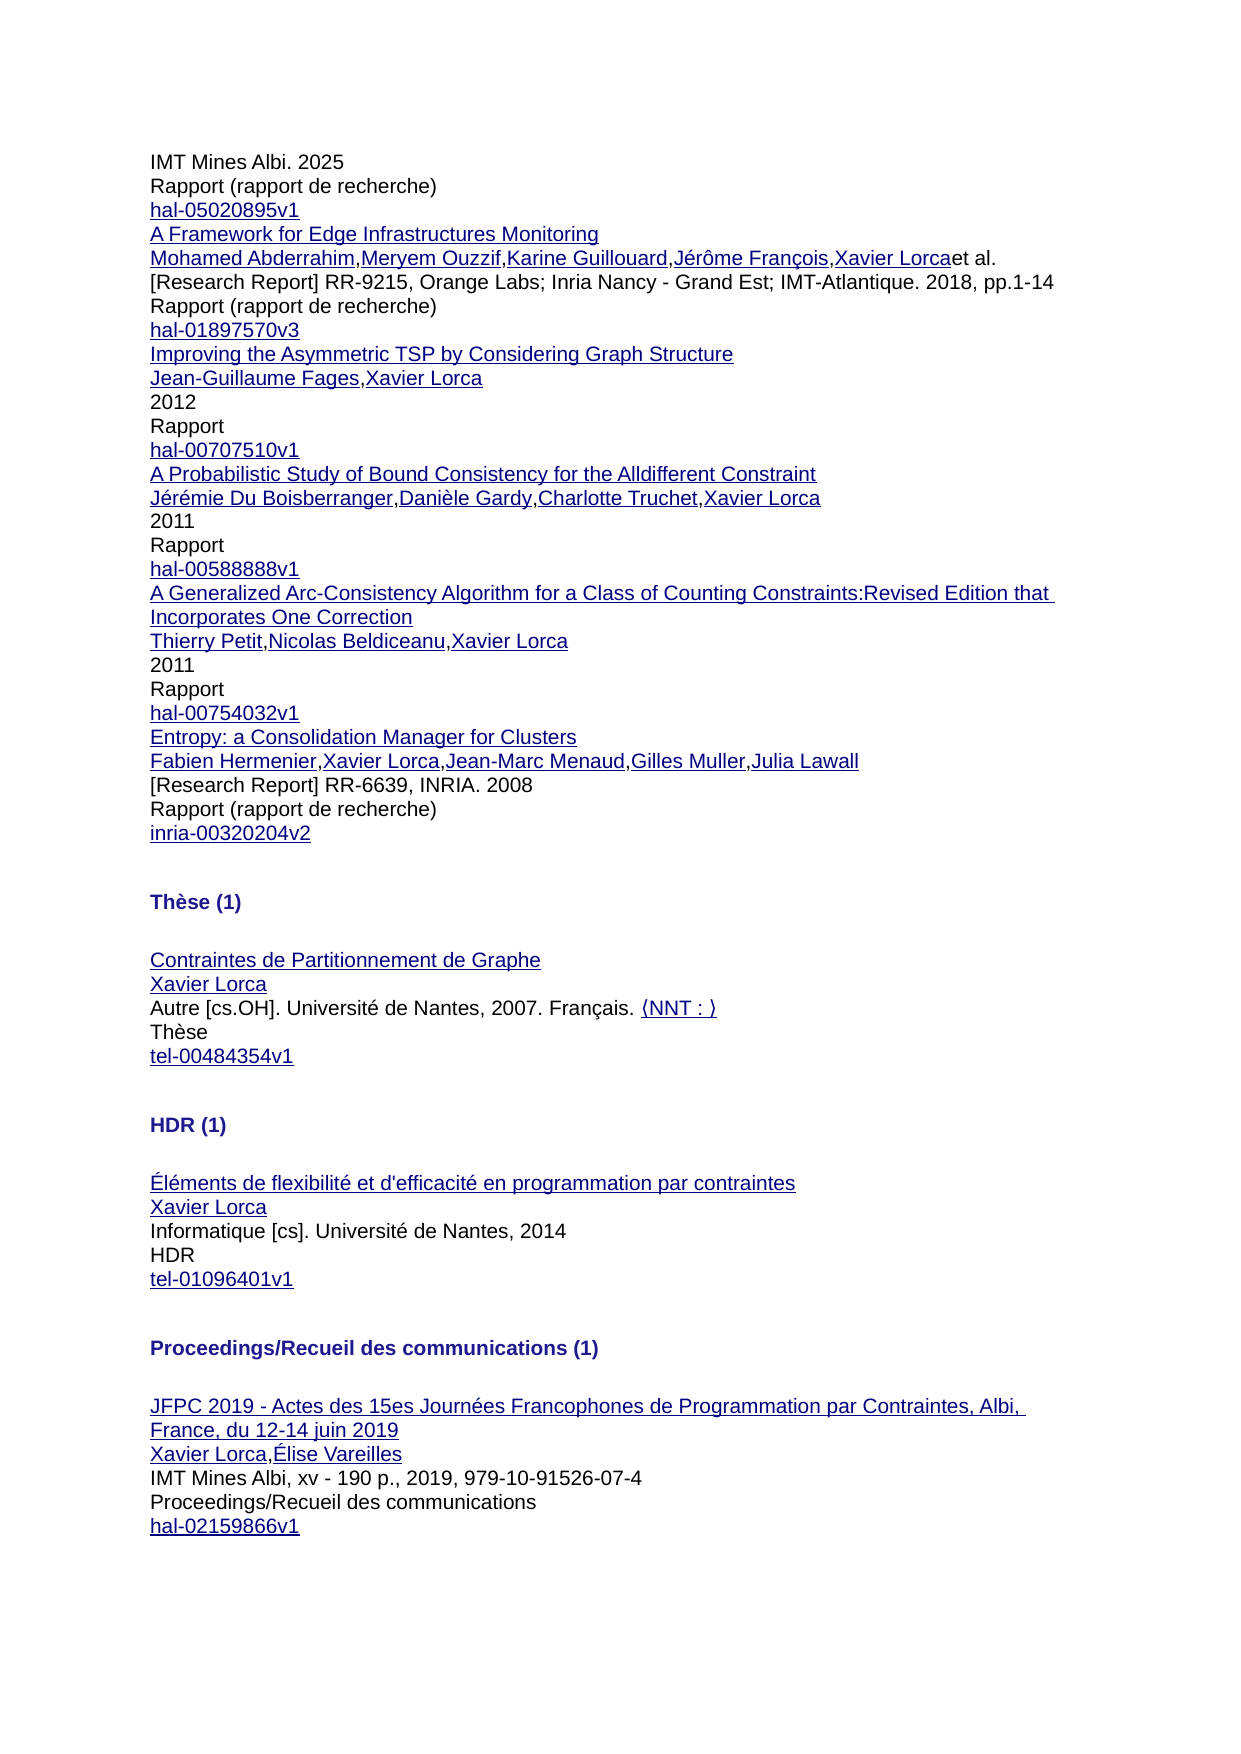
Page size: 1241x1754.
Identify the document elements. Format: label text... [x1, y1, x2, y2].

table_cell Improving the Asymmetric TSP by Considering Graph Structure Jean-Guillaume Fages,Xavier Lorca 2012 Rapport hal-00707510v1 [150, 342, 1090, 461]
table_cell A Probabilistic Study of Bound Consistency for the Alldifferent Constraint Jérémie Du Boisberranger,Danièle Gardy,Charlotte Truchet,Xavier Lorca 2011 Rapport hal-00588888v1 [150, 461, 1090, 581]
table_cell IMT Mines Albi. 2025 Rapport (rapport de recherche) hal-05020895v1 [150, 150, 1090, 222]
table_cell A Generalized Arc-Consistency Algorithm for a Class of Counting Constraints:Revised Edition that Incorporates One Correction Thierry Petit,Nicolas Beldiceanu,Xavier Lorca 2011 Rapport hal-00754032v1 [150, 581, 1090, 725]
subtitle Proceedings/Recueil des communications (1) [150, 1335, 1090, 1359]
table_cell Entropy: a Consolidation Manager for Clusters Fabien Hermenier,Xavier Lorca,Jean-Marc Menaud,Gilles Muller,Julia Lawall [Research Report] RR-6639, INRIA. 2008 Rapport (rapport de recherche) inria-00320204v2 [150, 725, 1090, 845]
subtitle HDR (1) [150, 1112, 1090, 1136]
subtitle Thèse (1) [150, 889, 1090, 913]
table_header Éléments de flexibilité et d'efficacité en programmation par contraintes Xavier Lorca Informatique [cs]. Université de Nantes, 2014 HDR tel-01096401v1 [150, 1171, 1090, 1291]
table_header JFPC 2019 - Actes des 15es Journées Francophones de Programmation par Contraintes, Albi, France, du 12-14 juin 2019 Xavier Lorca,Élise Vareilles IMT Mines Albi, xv - 190 p., 2019, 979-10-91526-07-4 Proceedings/Recueil des communications hal-02159866v1 [150, 1394, 1090, 1537]
table_header Contraintes de Partitionnement de Graphe Xavier Lorca Autre [cs.OH]. Université de Nantes, 2007. Français. ⟨NNT : ⟩ Thèse tel-00484354v1 [150, 948, 1090, 1068]
table_cell A Framework for Edge Infrastructures Monitoring Mohamed Abderrahim,Meryem Ouzzif,Karine Guillouard,Jérôme François,Xavier Lorcaet al. [Research Report] RR-9215, Orange Labs; Inria Nancy - Grand Est; IMT-Atlantique. 2018, pp.1-14 Rapport (rapport de recherche) hal-01897570v3 [150, 222, 1090, 342]
